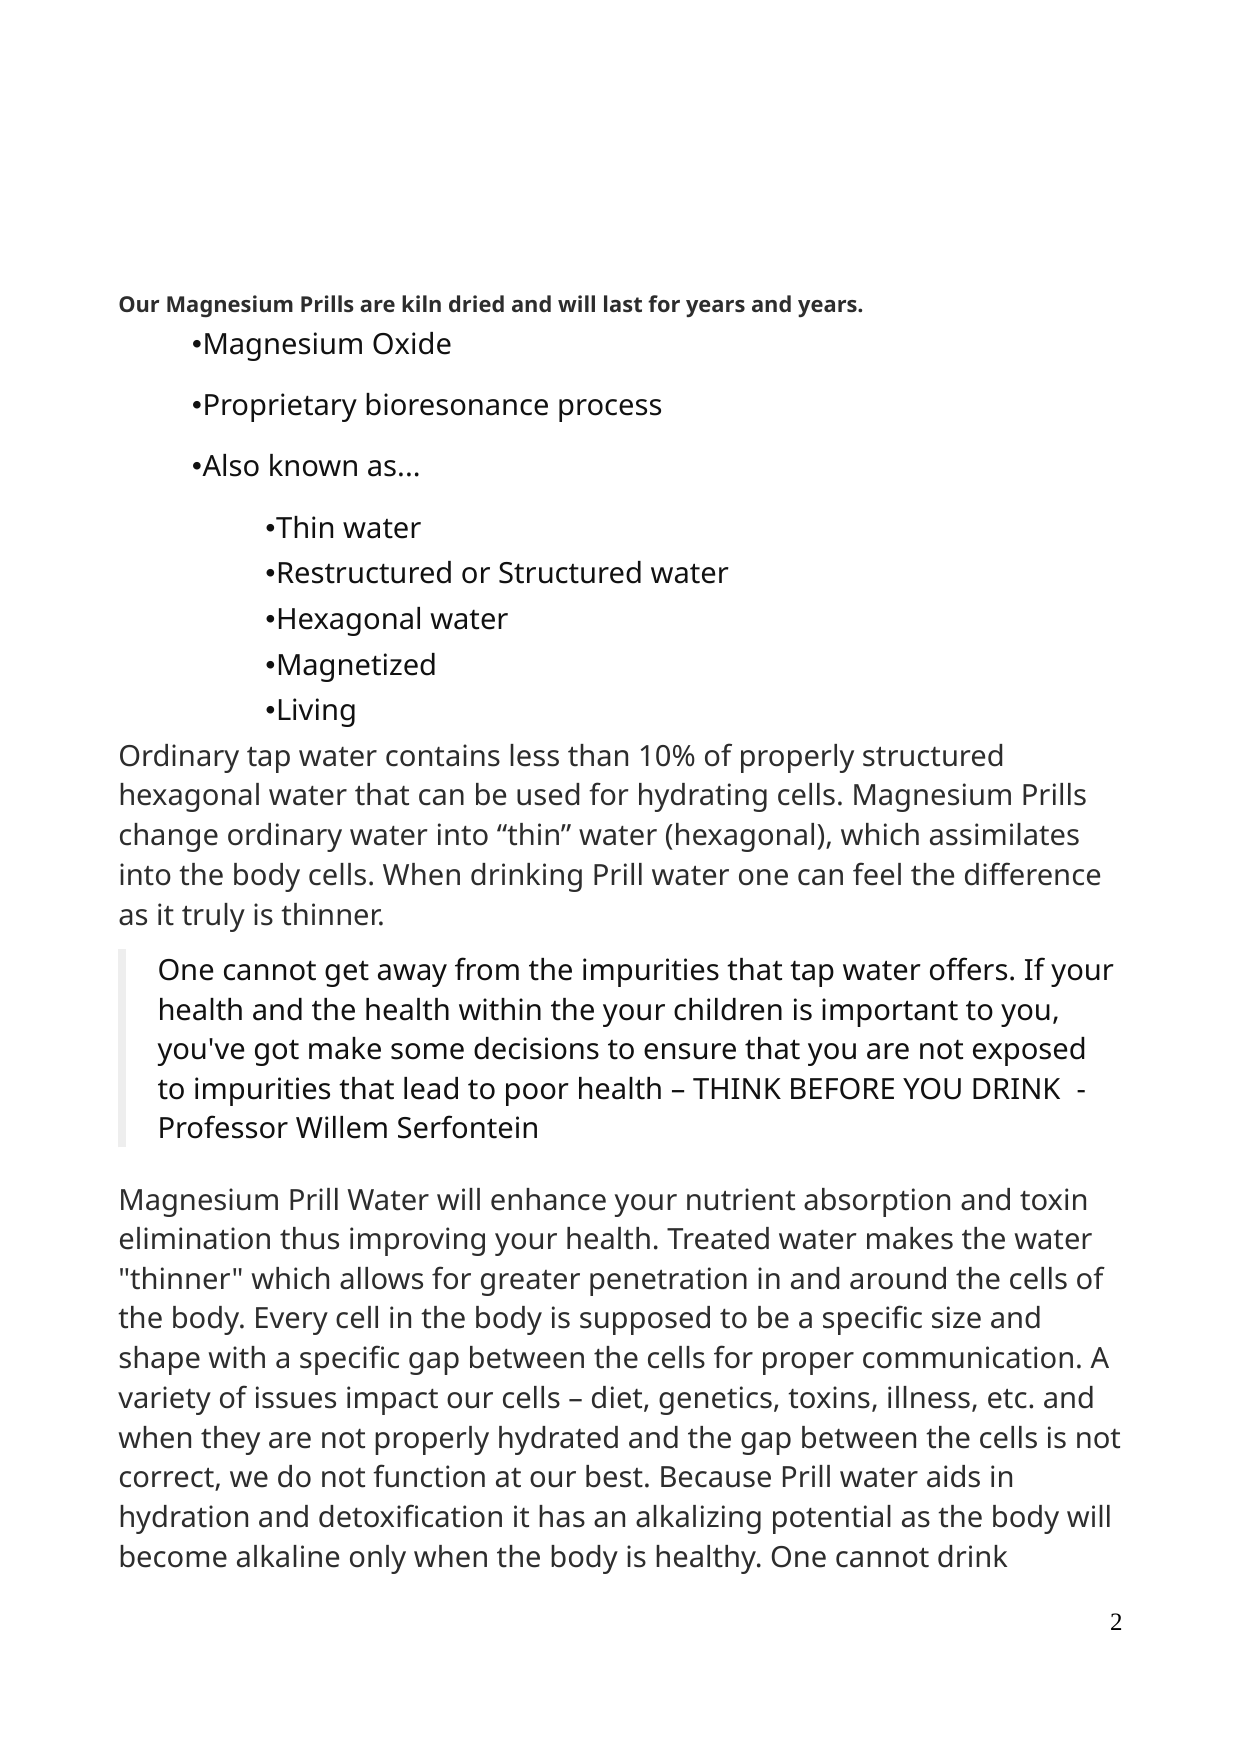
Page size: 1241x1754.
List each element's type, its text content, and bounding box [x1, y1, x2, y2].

list Hexagonal water [118, 598, 1122, 638]
text Our Magnesium Prills are kiln dried and will last for years and years. [118, 289, 1122, 319]
list Restructured or Structured water [118, 552, 1122, 592]
list Thin water [118, 507, 1122, 547]
text Ordinary tap water contains less than 10% of properly structured hexagonal water that can be used for hydrating cells. Magnesium Prills change ordinary water into “thin” water (hexagonal), which assimilates into the body cells. When drinking Prill water one can feel the difference as it truly is thinner. [118, 735, 1122, 933]
list Also known as... [118, 446, 1122, 485]
text Magnesium Prill Water will enhance your nutrient absorption and toxin elimination thus improving your health. Treated water makes the water "thinner" which allows for greater penetration in and around the cells of the body. Every cell in the body is supposed to be a specific size and shape with a specific gap between the cells for proper communication. A variety of issues impact our cells – diet, genetics, toxins, illness, etc. and when they are not properly hydrated and the gap between the cells is not correct, we do not function at our best. Because Prill water aids in hydration and detoxification it has an alkalizing potential as the body will become alkaline only when the body is healthy. One cannot drink [118, 1179, 1122, 1576]
list Living [118, 689, 1122, 729]
list Proprietary bioresonance process [118, 384, 1122, 424]
list Magnesium Oxide [118, 323, 1122, 363]
list Magnetized [118, 644, 1122, 683]
text One cannot get away from the impurities that tap water offers. If your health and the health within the your children is important to you, you've got make some decisions to ensure that you are not exposed to impurities that lead to poor health – THINK BEFORE YOU DRINK - Professor Willem Serfontein [126, 949, 1122, 1147]
